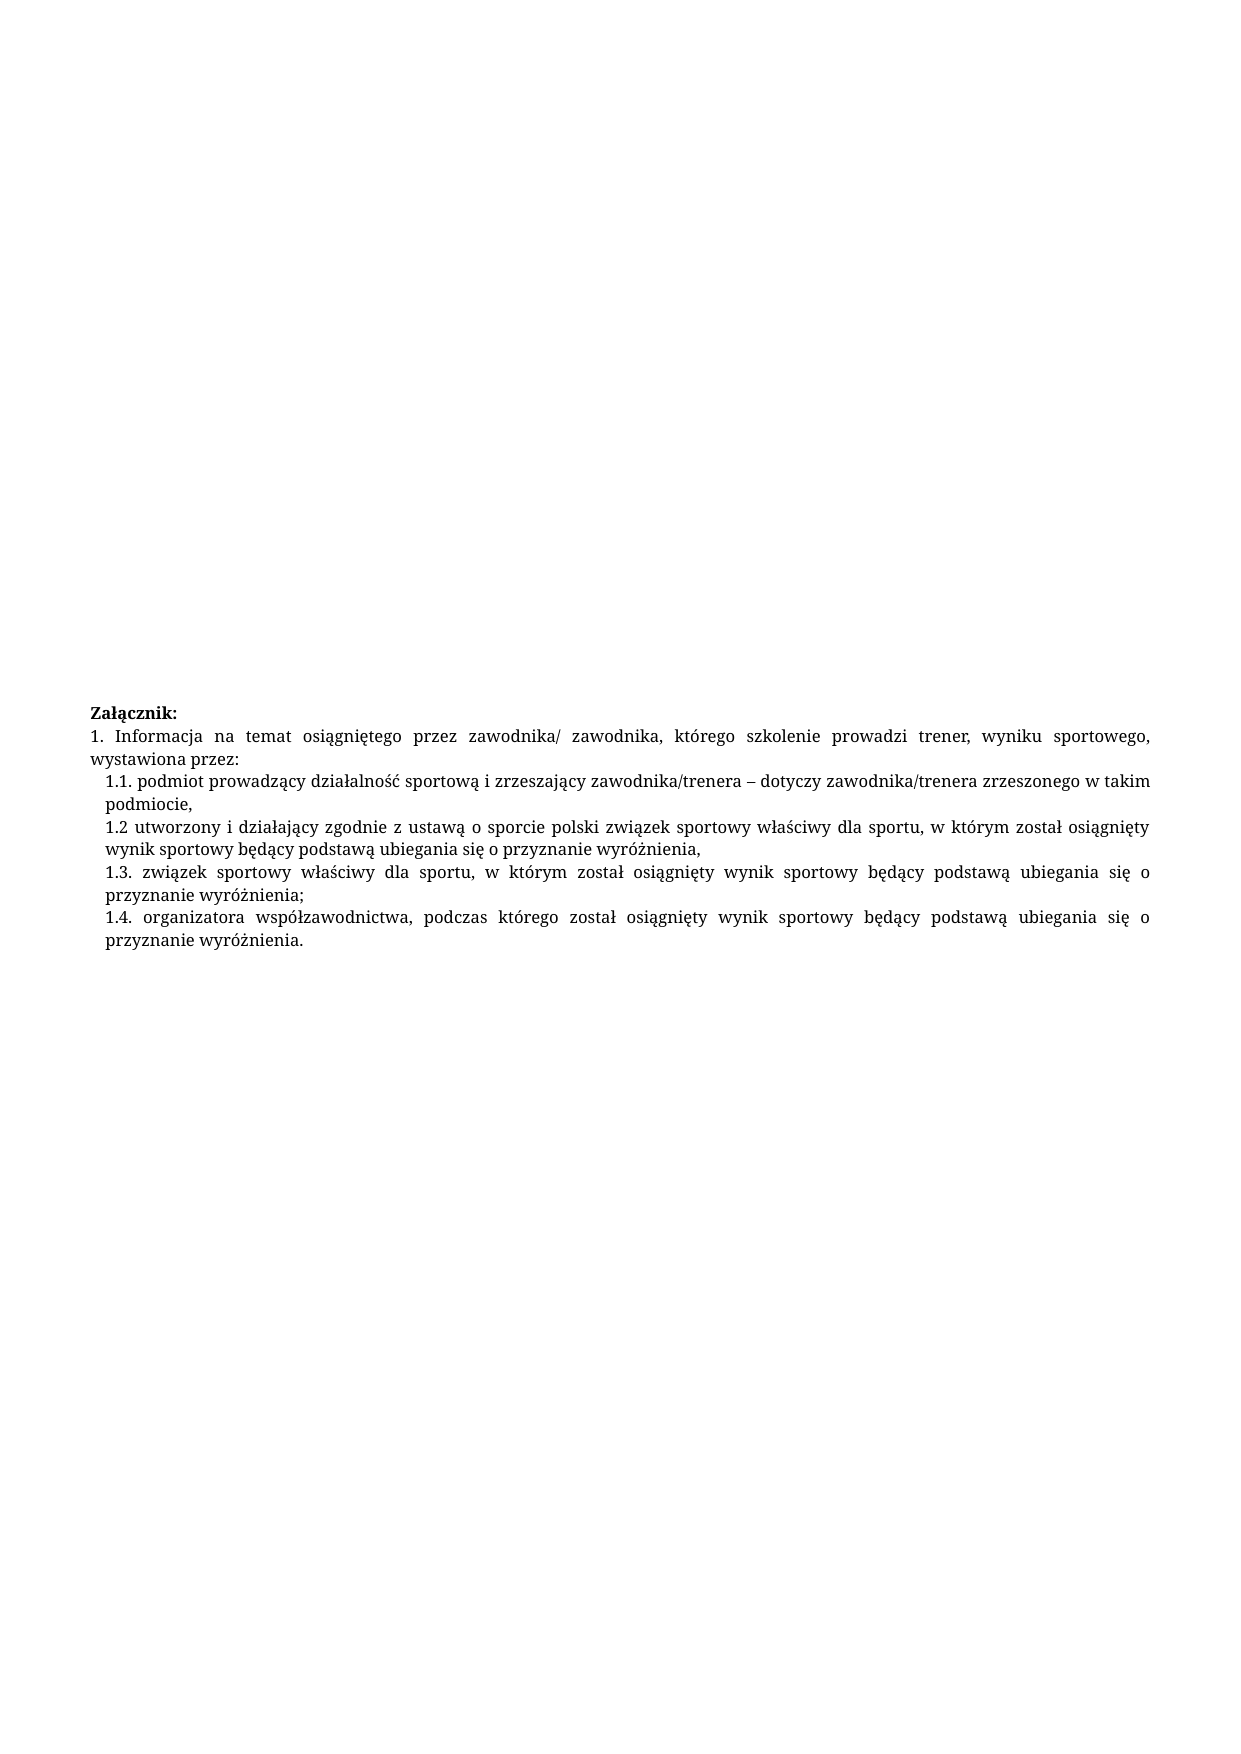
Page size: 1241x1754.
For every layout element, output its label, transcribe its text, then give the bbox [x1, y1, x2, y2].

table_header Załącznik: 1. Informacja na temat osiągniętego przez zawodnika/ zawodnika, którego szkolenie prowadzi trener, wyniku sportowego, wystawiona przez: 1.1. podmiot prowadzący działalność sportową i zrzeszający zawodnika/trenera – dotyczy zawodnika/trenera zrzeszonego w takim podmiocie, 1.2 utworzony i działający zgodnie z ustawą o sporcie polski związek sportowy właściwy dla sportu, w którym został osiągnięty wynik sportowy będący podstawą ubiegania się o przyznanie wyróżnienia, 1.3. związek sportowy właściwy dla sportu, w którym został osiągnięty wynik sportowy będący podstawą ubiegania się o przyznanie wyróżnienia; 1.4. organizatora współzawodnictwa, podczas którego został osiągnięty wynik sportowy będący podstawą ubiegania się o przyznanie wyróżnienia. [91, 90, 1152, 952]
